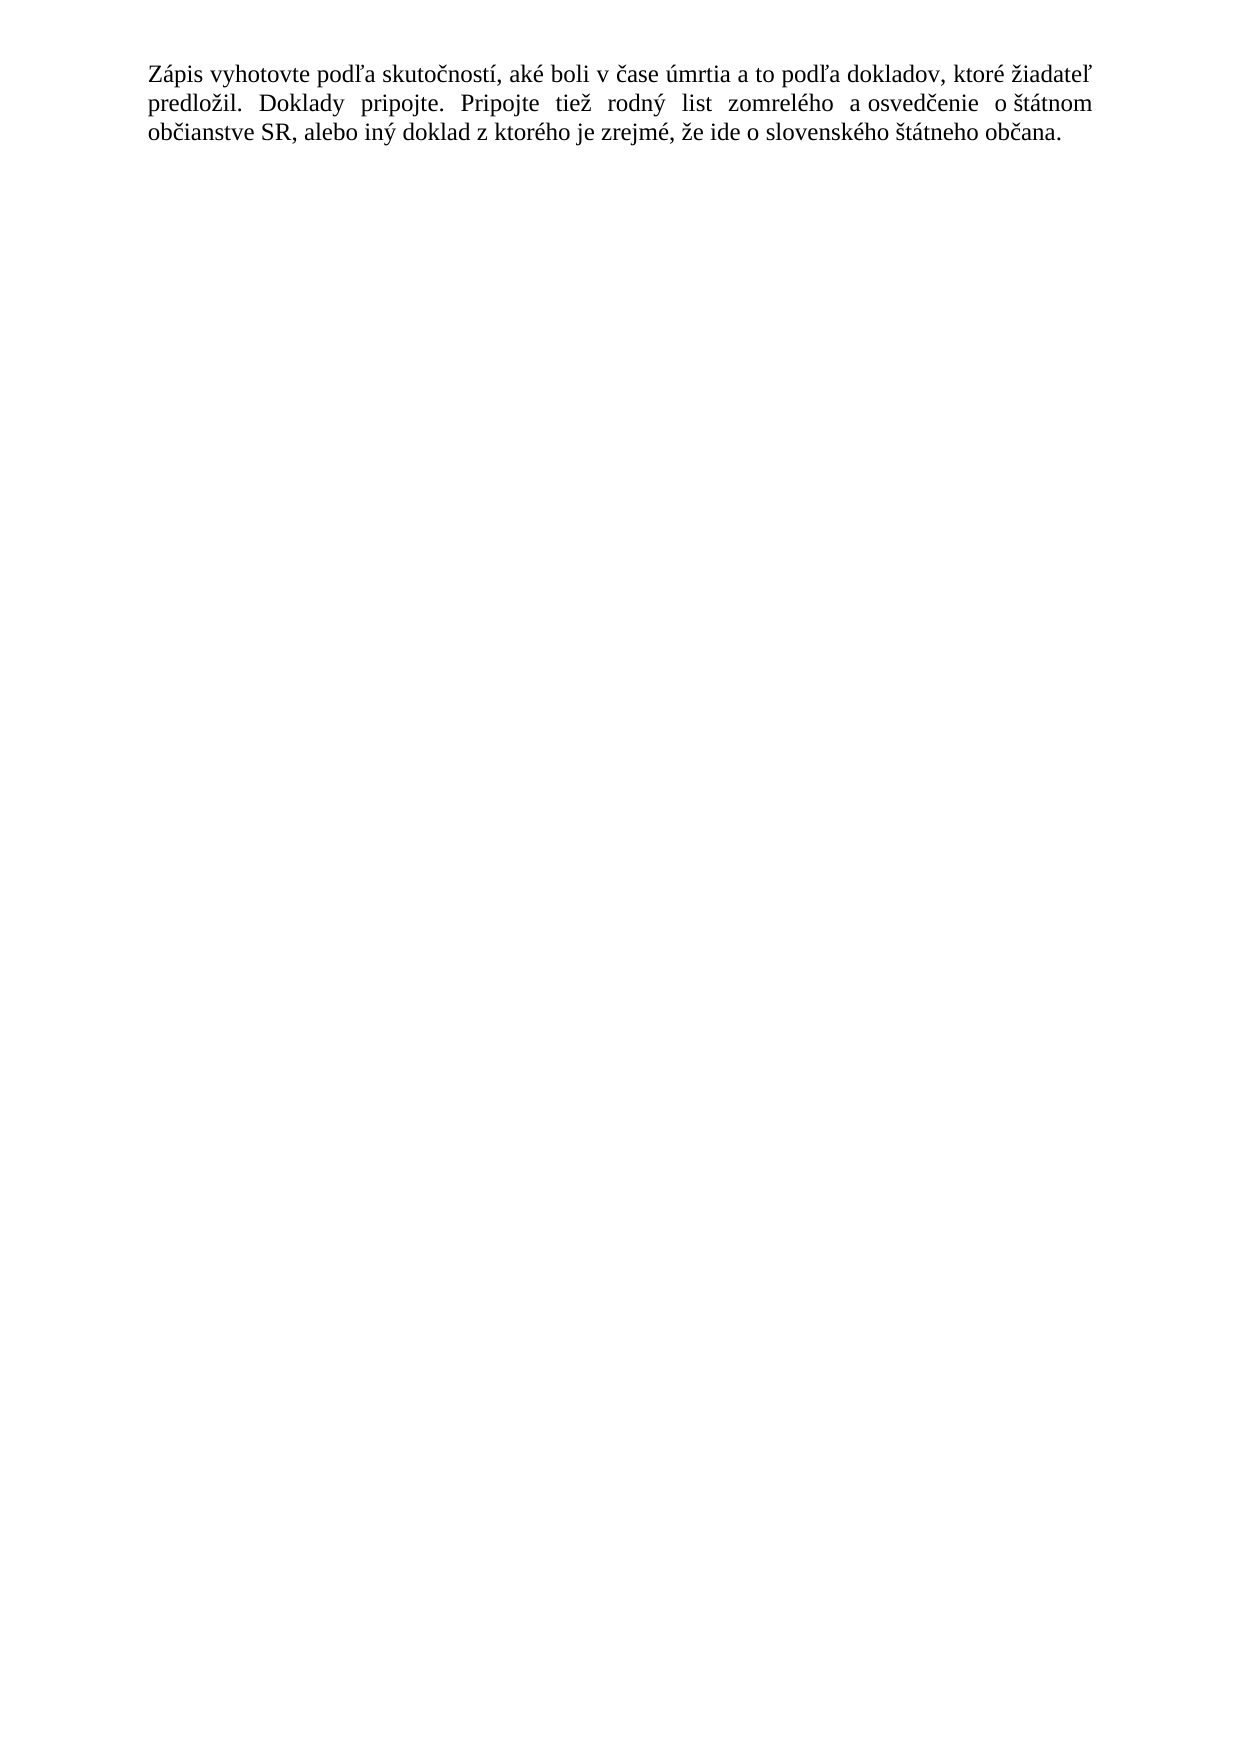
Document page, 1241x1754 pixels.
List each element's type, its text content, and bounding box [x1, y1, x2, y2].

text Zápis vyhotovte podľa skutočností, aké boli v čase úmrtia a to podľa dokladov, ktoré žiadateľ predložil. Doklady pripojte. Pripojte tiež rodný list zomrelého a osvedčenie o štátnom občianstve SR, alebo iný doklad z ktorého je zrejmé, že ide o slovenského štátneho občana. [148, 59, 1092, 145]
